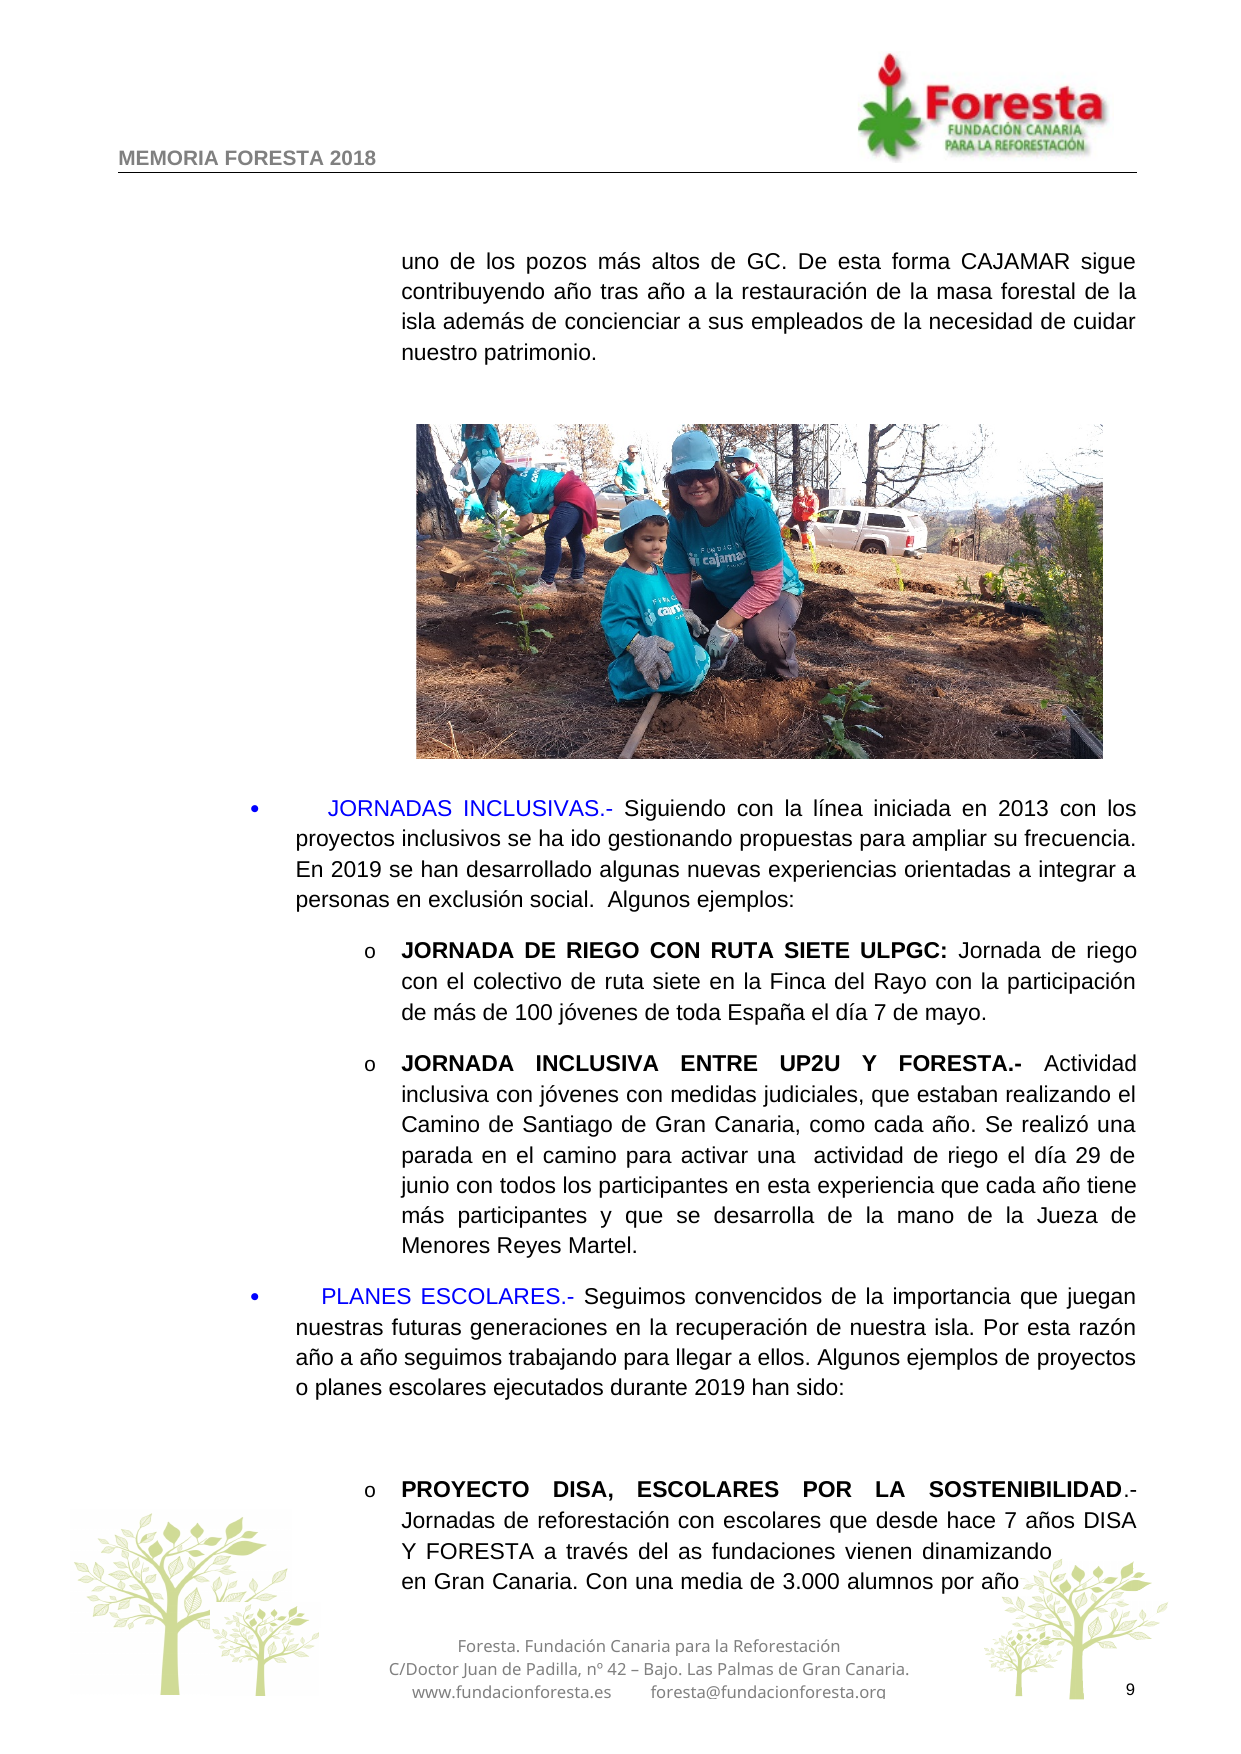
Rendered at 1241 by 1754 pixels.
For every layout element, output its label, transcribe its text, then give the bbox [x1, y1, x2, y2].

list uno de los pozos más altos de GC. De esta forma CAJAMAR sigue contribuyendo año tras año a la restauración de la masa forestal de la isla además de concienciar a sus empleados de la necesidad de cuidar nuestro patrimonio. [363, 248, 1137, 365]
list JORNADA INCLUSIVA ENTRE UP2U Y FORESTA.- Actividad inclusiva con jóvenes con medidas judiciales, que estaban realizando el Camino de Santiago de Gran Canaria, como cada año. Se realizó una parada en el camino para activar una actividad de riego el día 29 de junio con todos los participantes en esta experiencia que cada año tiene más participantes y que se desarrolla de la mano de la Jueza de Menores Reyes Martel. [363, 1049, 1137, 1258]
list PROYECTO DISA, ESCOLARES POR LA SOSTENIBILIDAD.- Jornadas de reforestación con escolares que desde hace 7 años DISA Y FORESTA a través del as fundaciones vienen dinamizando en Gran Canaria. Con una media de 3.000 alumnos por año [363, 1476, 1137, 1594]
list PLANES ESCOLARES.- Seguimos convencidos de la importancia que juegan nuestras futuras generaciones en la recuperación de nuestra isla. Por esta razón año a año seguimos trabajando para llegar a ellos. Algunos ejemplos de proyectos o planes escolares ejecutados durante 2019 han sido: [251, 1283, 1137, 1400]
list JORNADA DE RIEGO CON RUTA SIETE ULPGC: Jornada de riego con el colectivo de ruta siete en la Finca del Rayo con la participación de más de 100 jóvenes de toda España el día 7 de mayo. [363, 937, 1137, 1025]
list JORNADAS INCLUSIVAS.- Siguiendo con la línea iniciada en 2013 con los proyectos inclusivos se ha ido gestionando propuestas para ampliar su frecuencia. En 2019 se han desarrollado algunas nuevas experiencias orientadas a integrar a personas en exclusión social. Algunos ejemplos: [251, 795, 1137, 912]
